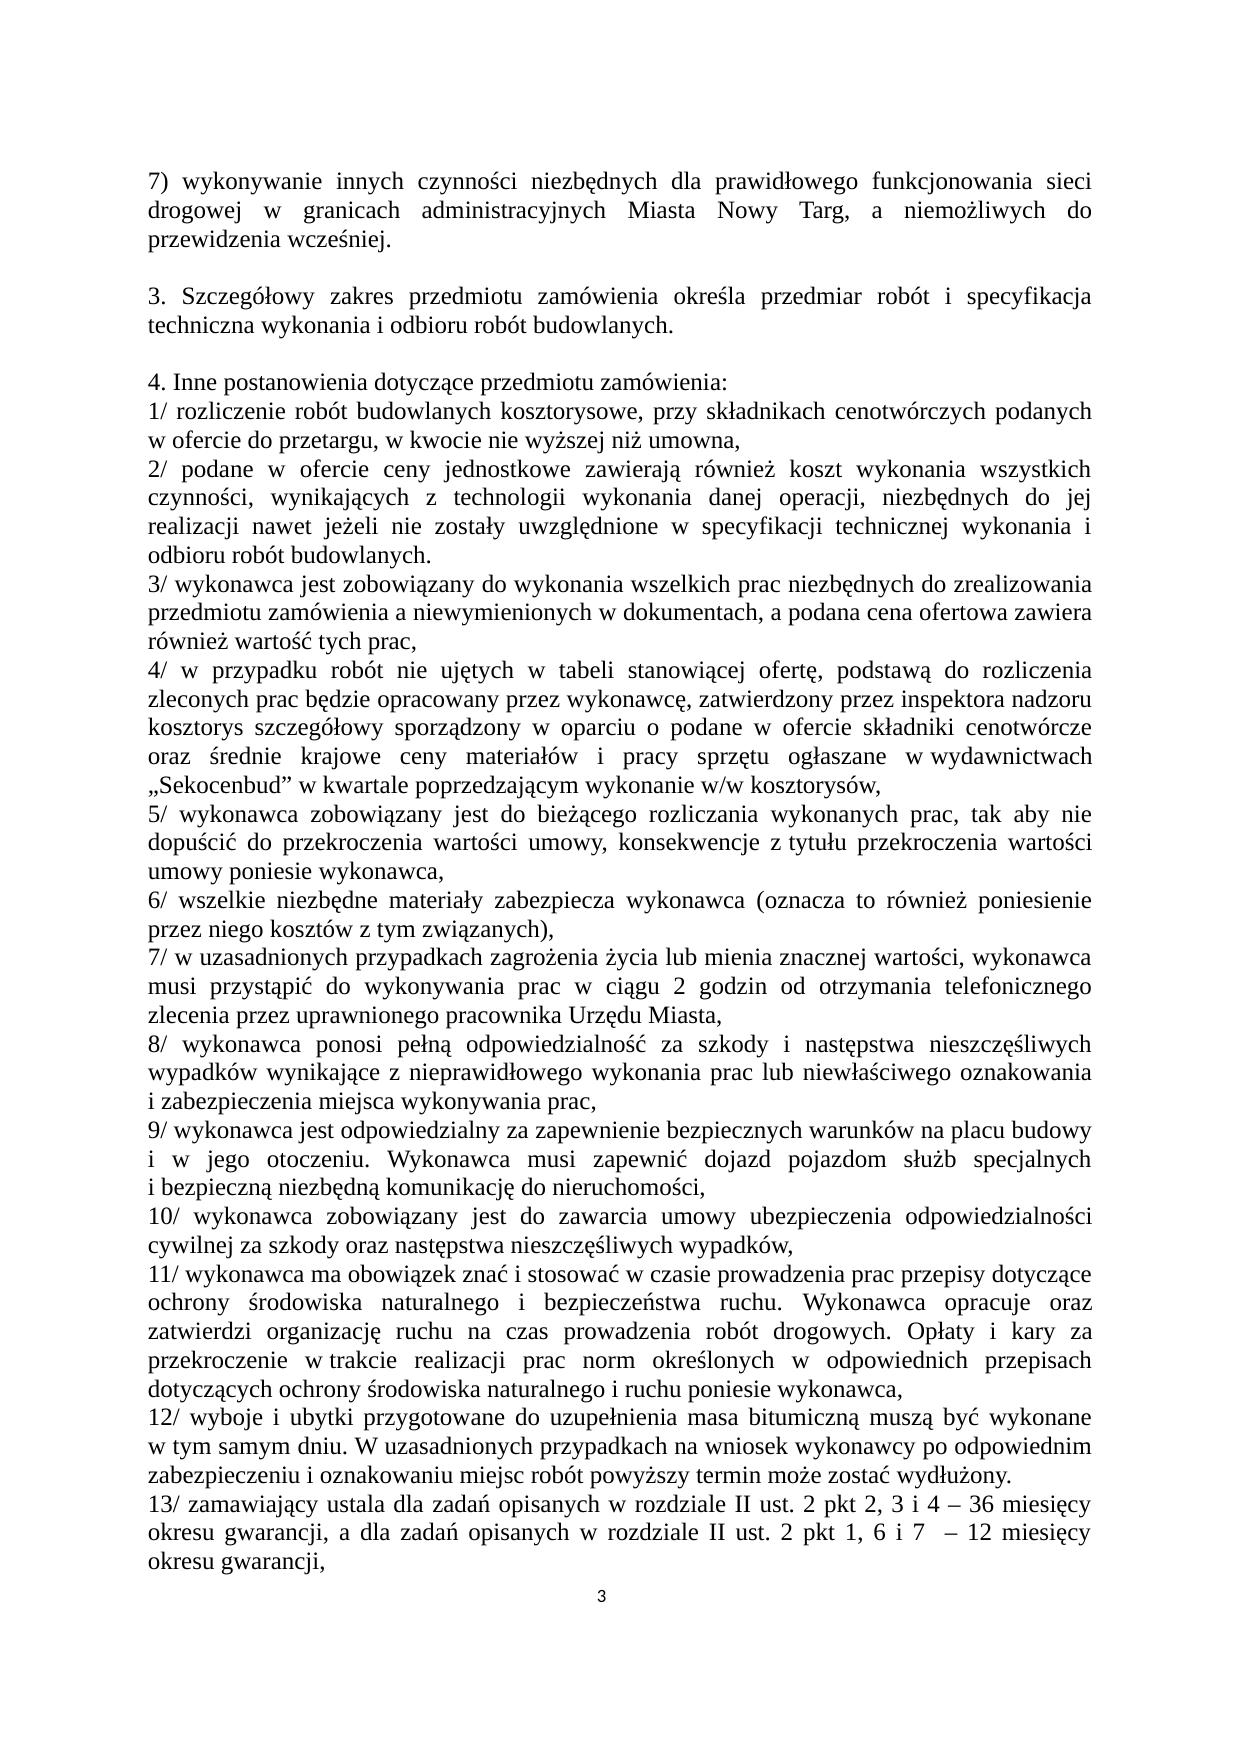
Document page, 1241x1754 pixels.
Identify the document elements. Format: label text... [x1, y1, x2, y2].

text 6/ wszelkie niezbędne materiały zabezpiecza wykonawca (oznacza to również poniesienie przez niego kosztów z tym związanych), [148, 885, 1093, 942]
text 4/ w przypadku robót nie ujętych w tabeli stanowiącej ofertę, podstawą do rozliczenia zleconych prac będzie opracowany przez wykonawcę, zatwierdzony przez inspektora nadzoru kosztorys szczegółowy sporządzony w oparciu o podane w ofercie składniki cenotwórcze oraz średnie krajowe ceny materiałów i pracy sprzętu ogłaszane w wydawnictwach „Sekocenbud” w kwartale poprzedzającym wykonanie w/w kosztorysów, [148, 655, 1093, 799]
text 2/ podane w ofercie ceny jednostkowe zawierają również koszt wykonania wszystkich czynności, wynikających z technologii wykonania danej operacji, niezbędnych do jej realizacji nawet jeżeli nie zostały uwzględnione w specyfikacji technicznej wykonania i odbioru robót budowlanych. [148, 454, 1093, 569]
text 5/ wykonawca zobowiązany jest do bieżącego rozliczania wykonanych prac, tak aby nie dopuścić do przekroczenia wartości umowy, konsekwencje z tytułu przekroczenia wartości umowy poniesie wykonawca, [148, 799, 1093, 885]
text 4. Inne postanowienia dotyczące przedmiotu zamówienia: [148, 367, 1093, 396]
text 9/ wykonawca jest odpowiedzialny za zapewnienie bezpiecznych warunków na placu budowy i w jego otoczeniu. Wykonawca musi zapewnić dojazd pojazdom służb specjalnych i bezpieczną niezbędną komunikację do nieruchomości, [148, 1115, 1093, 1201]
text 13/ zamawiający ustala dla zadań opisanych w rozdziale II ust. 2 pkt 2, 3 i 4 – 36 miesięcy okresu gwarancji, a dla zadań opisanych w rozdziale II ust. 2 pkt 1, 6 i 7 – 12 miesięcy okresu gwarancji, [148, 1489, 1093, 1575]
text 1/ rozliczenie robót budowlanych kosztorysowe, przy składnikach cenotwórczych podanych w ofercie do przetargu, w kwocie nie wyższej niż umowna, [148, 396, 1093, 454]
text 3. Szczegółowy zakres przedmiotu zamówienia określa przedmiar robót i specyfikacja techniczna wykonania i odbioru robót budowlanych. [148, 281, 1093, 339]
text 12/ wyboje i ubytki przygotowane do uzupełnienia masa bitumiczną muszą być wykonane w tym samym dniu. W uzasadnionych przypadkach na wniosek wykonawcy po odpowiednim zabezpieczeniu i oznakowaniu miejsc robót powyższy termin może zostać wydłużony. [148, 1402, 1093, 1489]
text 10/ wykonawca zobowiązany jest do zawarcia umowy ubezpieczenia odpowiedzialności cywilnej za szkody oraz następstwa nieszczęśliwych wypadków, [148, 1201, 1093, 1259]
text 3/ wykonawca jest zobowiązany do wykonania wszelkich prac niezbędnych do zrealizowania przedmiotu zamówienia a niewymienionych w dokumentach, a podana cena ofertowa zawiera również wartość tych prac, [148, 569, 1093, 655]
text 11/ wykonawca ma obowiązek znać i stosować w czasie prowadzenia prac przepisy dotyczące ochrony środowiska naturalnego i bezpieczeństwa ruchu. Wykonawca opracuje oraz zatwierdzi organizację ruchu na czas prowadzenia robót drogowych. Opłaty i kary za przekroczenie w trakcie realizacji prac norm określonych w odpowiednich przepisach dotyczących ochrony środowiska naturalnego i ruchu poniesie wykonawca, [148, 1259, 1093, 1402]
text 7/ w uzasadnionych przypadkach zagrożenia życia lub mienia znacznej wartości, wykonawca musi przystąpić do wykonywania prac w ciągu 2 godzin od otrzymania telefonicznego zlecenia przez uprawnionego pracownika Urzędu Miasta, [148, 942, 1093, 1029]
text 8/ wykonawca ponosi pełną odpowiedzialność za szkody i następstwa nieszczęśliwych wypadków wynikające z nieprawidłowego wykonania prac lub niewłaściwego oznakowania i zabezpieczenia miejsca wykonywania prac, [148, 1029, 1093, 1115]
text 7) wykonywanie innych czynności niezbędnych dla prawidłowego funkcjonowania sieci drogowej w granicach administracyjnych Miasta Nowy Targ, a niemożliwych do przewidzenia wcześniej. [148, 166, 1093, 252]
